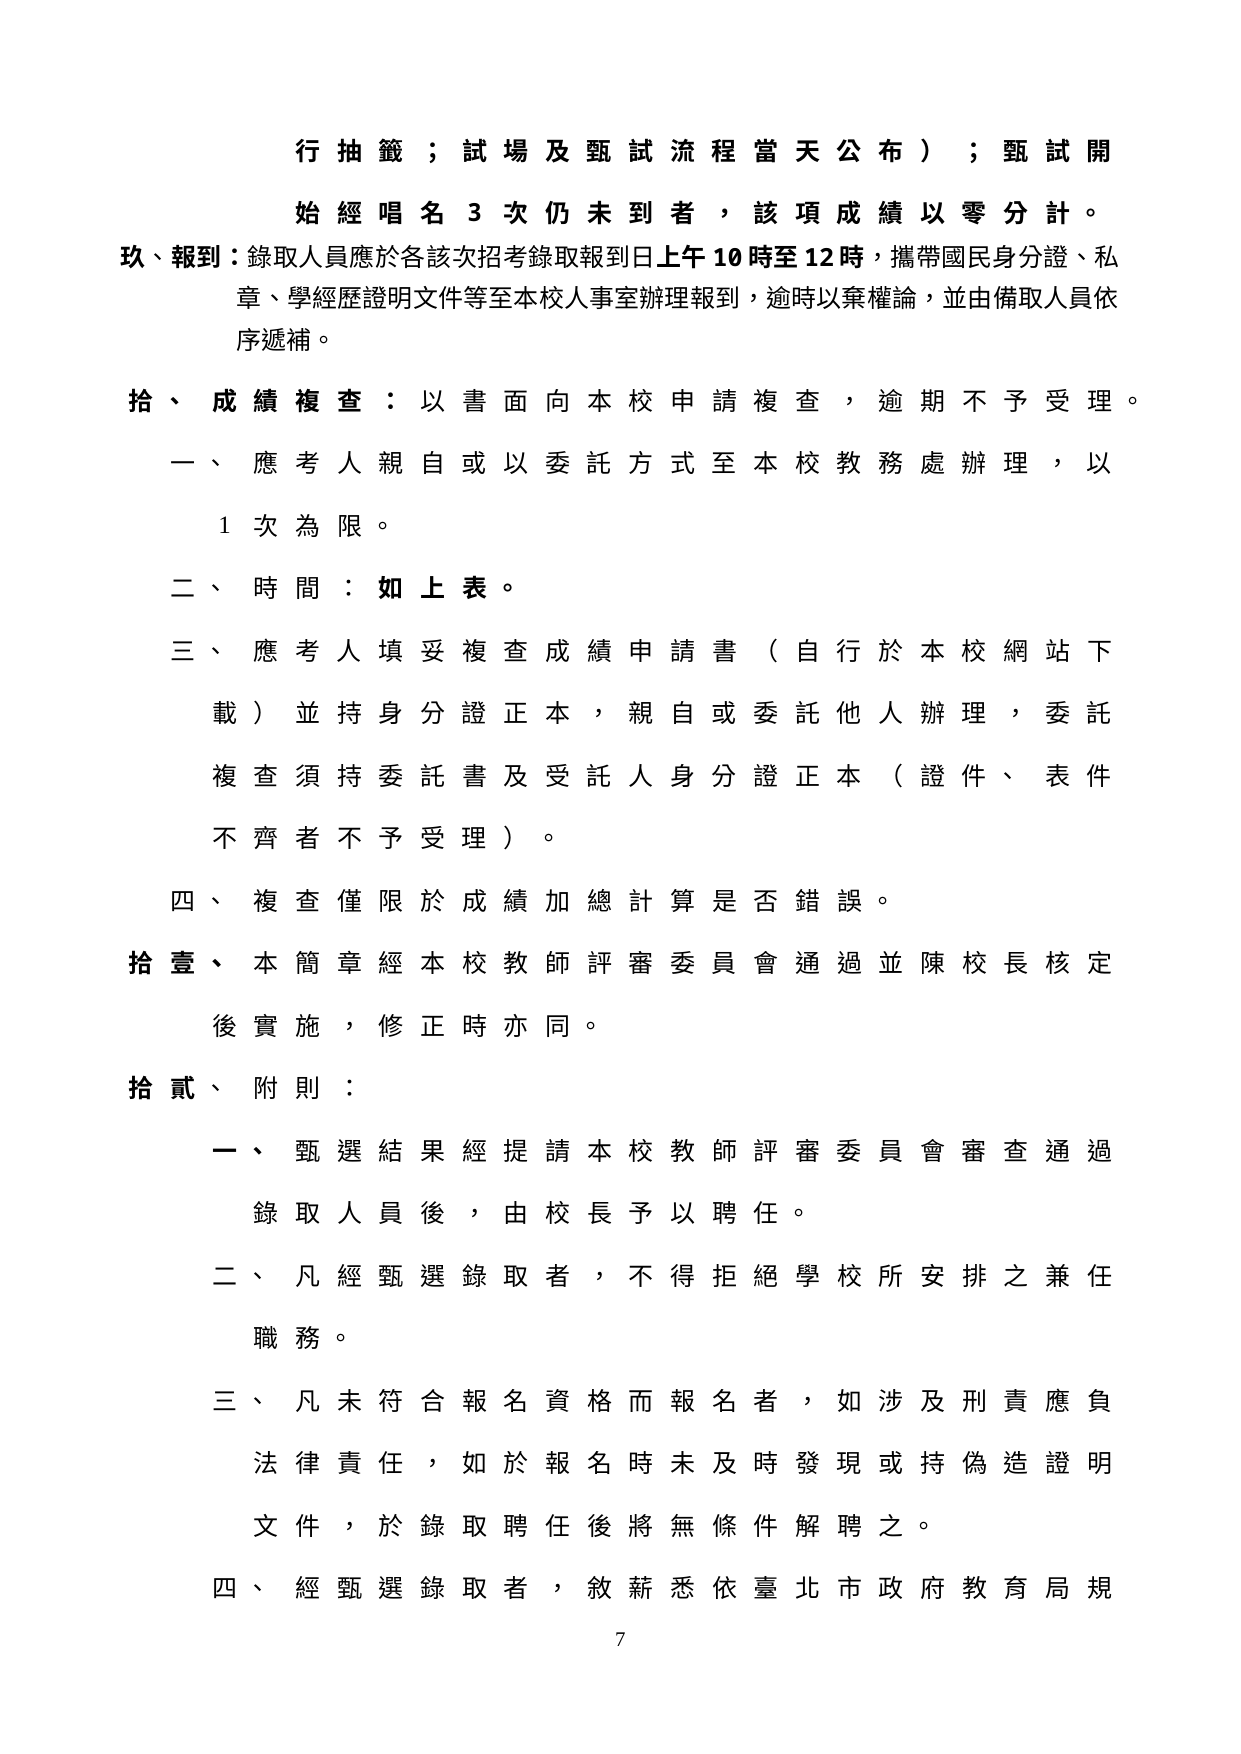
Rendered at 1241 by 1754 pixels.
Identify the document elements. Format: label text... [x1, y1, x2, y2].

text 三、凡未符合報名資格而報名者，如涉及刑責應負法律責任，如於報名時未及時發現或持偽造證明文件，於錄取聘任後將無條件解聘之。 [175, 1358, 1120, 1545]
text 四、經甄選錄取者，敘薪悉依臺北市政府教育局規 [175, 1545, 1120, 1608]
text 一、應考人親自或以委託方式至本校教務處辦理，以1次為限。 [149, 420, 1120, 545]
text 行抽籤；試場及甄試流程當天公布）；甄試開始經唱名3次仍未到者，該項成績以零分計。 [149, 108, 1120, 233]
text 四、複查僅限於成績加總計算是否錯誤。 [149, 858, 1120, 920]
text 玖、報到：錄取人員應於各該次招考錄取報到日上午10時至12時，攜帶國民身分證、私章、學經歷證明文件等至本校人事室辦理報到，逾時以棄權論，並由備取人員依序遞補。 [120, 233, 1120, 358]
text 二、凡經甄選錄取者，不得拒絕學校所安排之兼任職務。 [175, 1233, 1120, 1358]
text 拾、成績複查：以書面向本校申請複查，逾期不予受理。 [120, 358, 1120, 420]
text 一、甄選結果經提請本校教師評審委員會審查通過錄取人員後，由校長予以聘任。 [175, 1108, 1120, 1233]
text 三、應考人填妥複查成績申請書（自行於本校網站下載）並持身分證正本，親自或委託他人辦理，委託複查須持委託書及受託人身分證正本（證件、表件不齊者不予受理）。 [149, 608, 1120, 858]
text 二、時間：如上表。 [149, 545, 1120, 608]
text 拾壹、本簡章經本校教師評審委員會通過並陳校長核定後實施，修正時亦同。 [120, 920, 1120, 1045]
text 拾貳、附則： [120, 1045, 1120, 1108]
